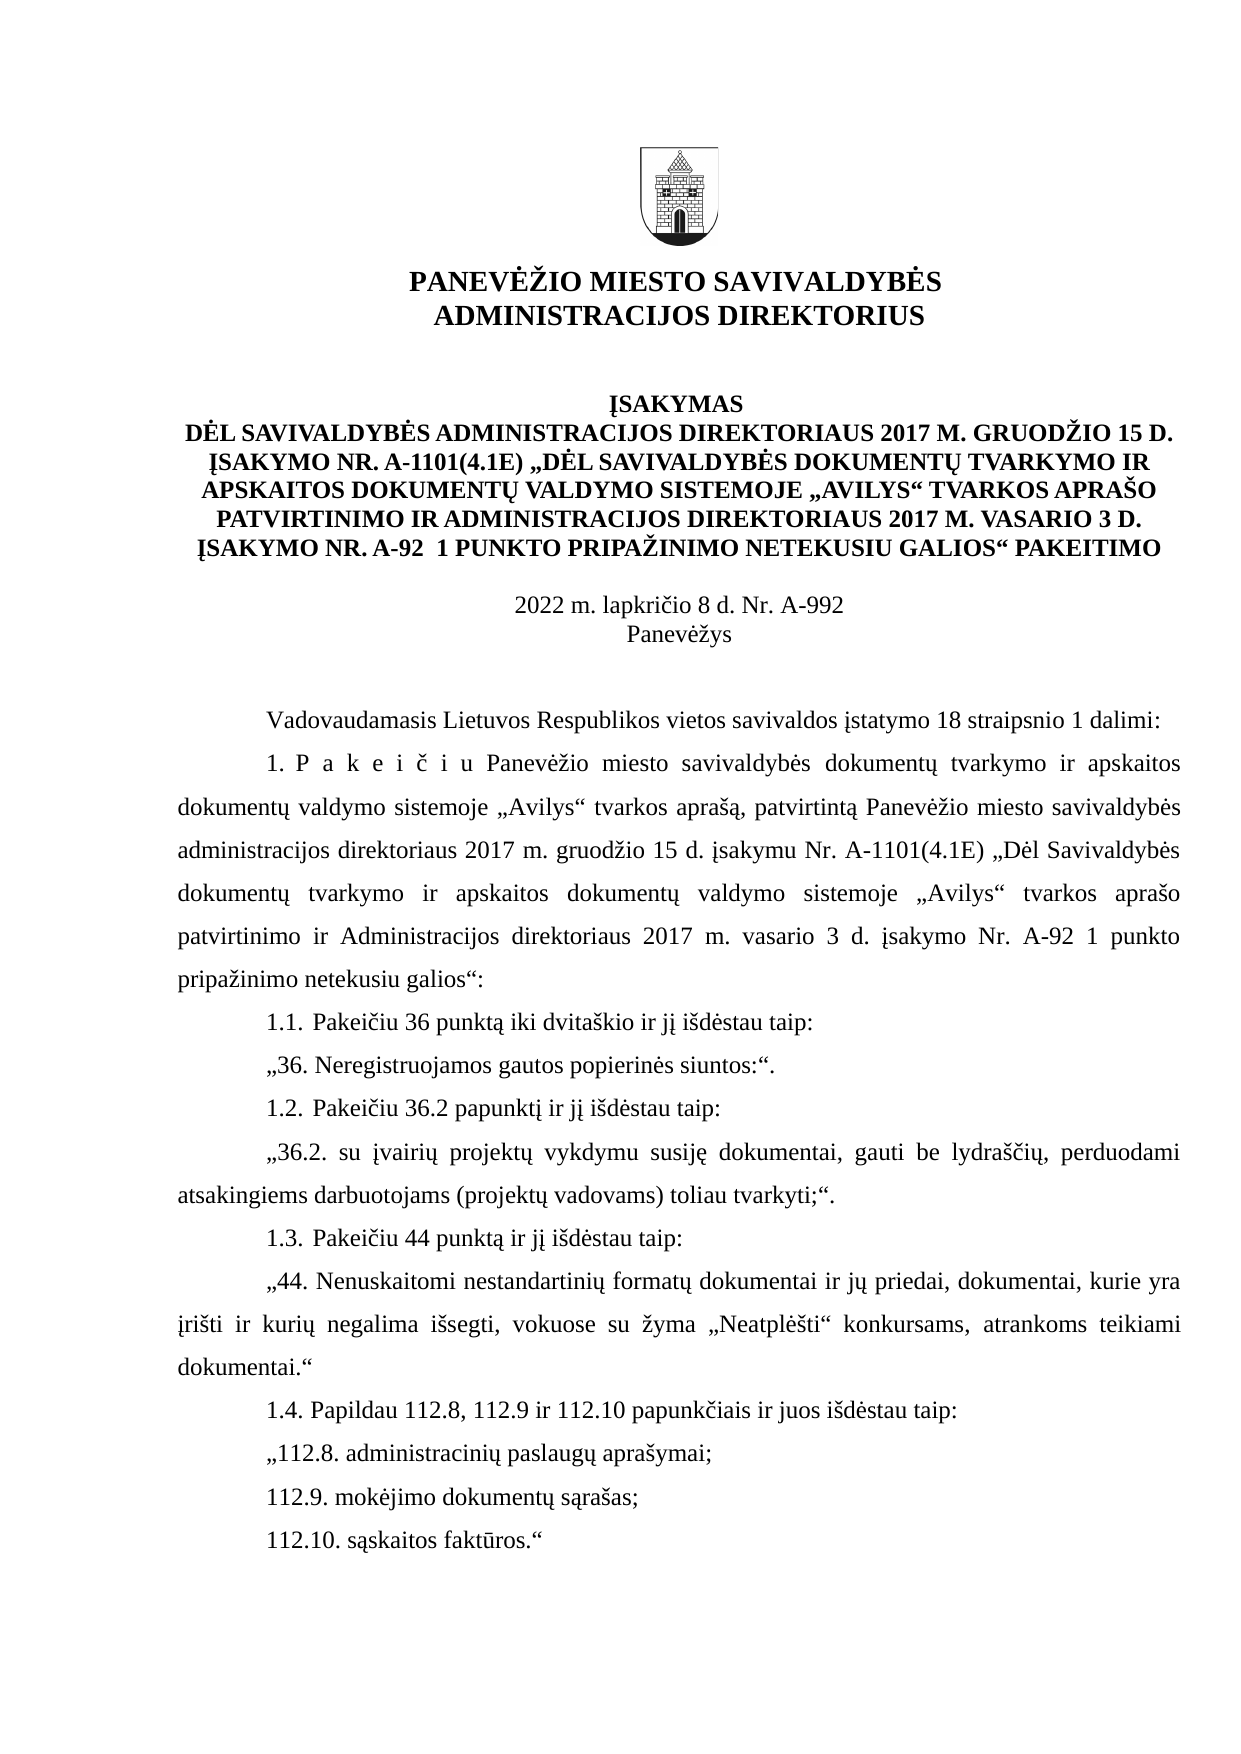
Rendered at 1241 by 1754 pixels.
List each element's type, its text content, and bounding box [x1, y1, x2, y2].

text „112.8. administracinių paslaugų aprašymai; [177, 1438, 1181, 1467]
text 1.2. Pakeičiu 36.2 papunktį ir jį išdėstau taip: [177, 1093, 1181, 1122]
text Vadovaudamasis Lietuvos Respublikos vietos savivaldos įstatymo 18 straipsnio 1 dalimi: [177, 705, 1181, 734]
text ĮSAKYMAS [177, 389, 1181, 418]
text 1. P a k e i č i u Panevėžio miesto savivaldybės dokumentų tvarkymo ir apskaitos dokumentų valdymo sistemoje „Avilys“ tvarkos aprašą, patvirtintą Panevėžio miesto savivaldybės administracijos direktoriaus 2017 m. gruodžio 15 d. įsakymu Nr. A-1101(4.1E) „Dėl Savivaldybės dokumentų tvarkymo ir apskaitos dokumentų valdymo sistemoje „Avilys“ tvarkos aprašo patvirtinimo ir Administracijos direktoriaus 2017 m. vasario 3 d. įsakymo Nr. A-92 1 punkto pripažinimo netekusiu galios“: [177, 748, 1181, 993]
text ADMINISTRACIJOS DIREKTORIUS [177, 298, 1181, 332]
text 1.4. Papildau 112.8, 112.9 ir 112.10 papunkčiais ir juos išdėstau taip: [177, 1395, 1181, 1424]
text PANEVĖŽIO MIESTO SAVIVALDYBĖS [177, 264, 1181, 298]
text Panevėžys [177, 619, 1181, 648]
text 112.9. mokėjimo dokumentų sąrašas; [177, 1482, 1181, 1510]
text 2022 m. lapkričio 8 d. Nr. A-992 [177, 590, 1181, 619]
text „36. Neregistruojamos gautos popierinės siuntos:“. [177, 1050, 1181, 1079]
text 112.10. sąskaitos faktūros.“ [177, 1525, 1181, 1553]
text 1.1. Pakeičiu 36 punktą iki dvitaškio ir jį išdėstau taip: [177, 1007, 1181, 1036]
text „36.2. su įvairių projektų vykdymu susiję dokumentai, gauti be lydraščių, perduodami atsakingiems darbuotojams (projektų vadovams) toliau tvarkyti;“. [177, 1137, 1181, 1208]
text 1.3. Pakeičiu 44 punktą ir jį išdėstau taip: [177, 1223, 1181, 1252]
text DĖL SAVIVALDYBĖS ADMINISTRACIJOS DIREKTORIAUS 2017 M. GRUODŽIO 15 D. ĮSAKYMO NR. A-1101(4.1E) „DĖL SAVIVALDYBĖS DOKUMENTŲ TVARKYMO IR APSKAITOS DOKUMENTŲ VALDYMO SISTEMOJE „AVILYS“ TVARKOS APRAŠO PATVIRTINIMO IR ADMINISTRACIJOS DIREKTORIAUS 2017 M. VASARIO 3 D. ĮSAKYMO NR. A-92 1 PUNKTO PRIPAŽINIMO NETEKUSIU GALIOS“ PAKEITIMO [177, 418, 1181, 562]
text „44. Nenuskaitomi nestandartinių formatų dokumentai ir jų priedai, dokumentai, kurie yra įrišti ir kurių negalima išsegti, vokuose su žyma „Neatplėšti“ konkursams, atrankoms teikiami dokumentai.“ [177, 1266, 1181, 1381]
